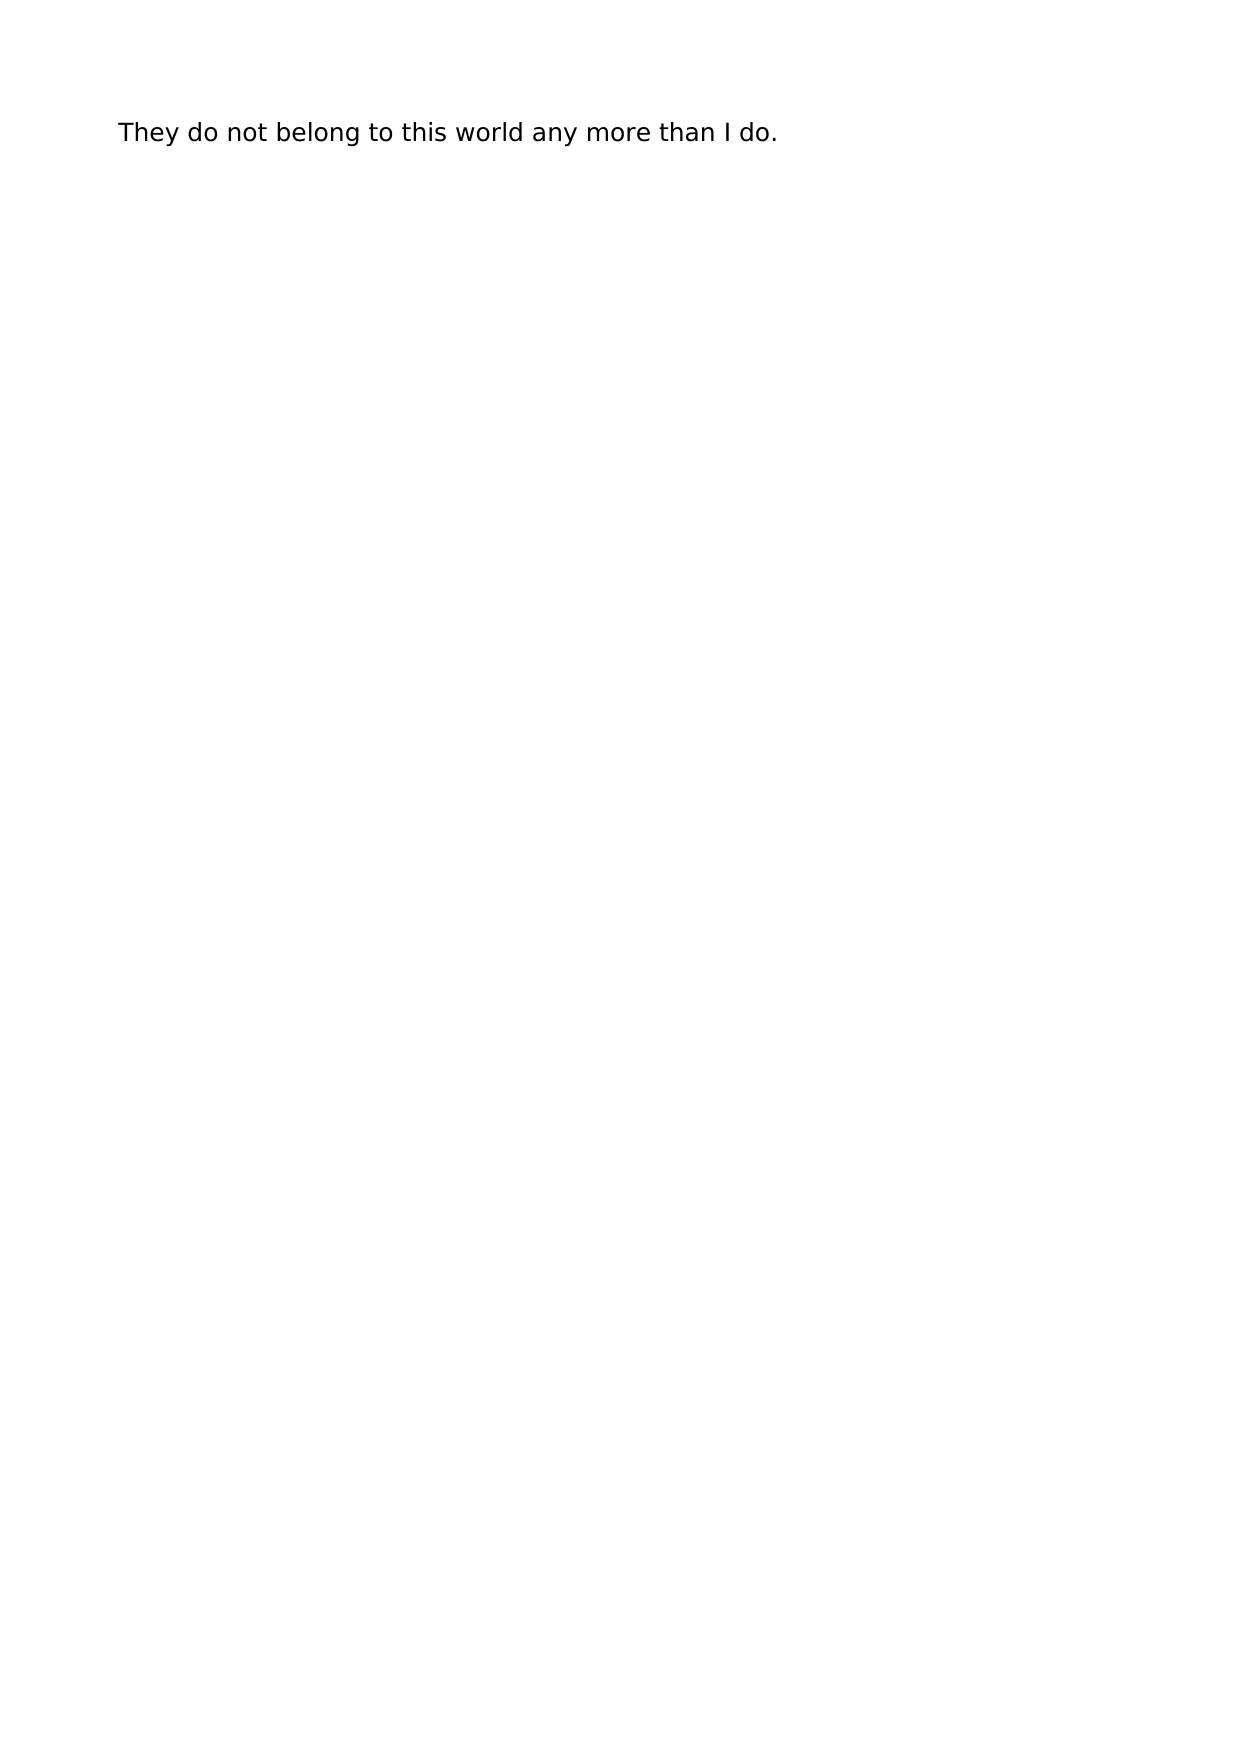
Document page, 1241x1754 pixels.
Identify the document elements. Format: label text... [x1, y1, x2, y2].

text They do not belong to this world any more than I do. [118, 118, 1122, 147]
